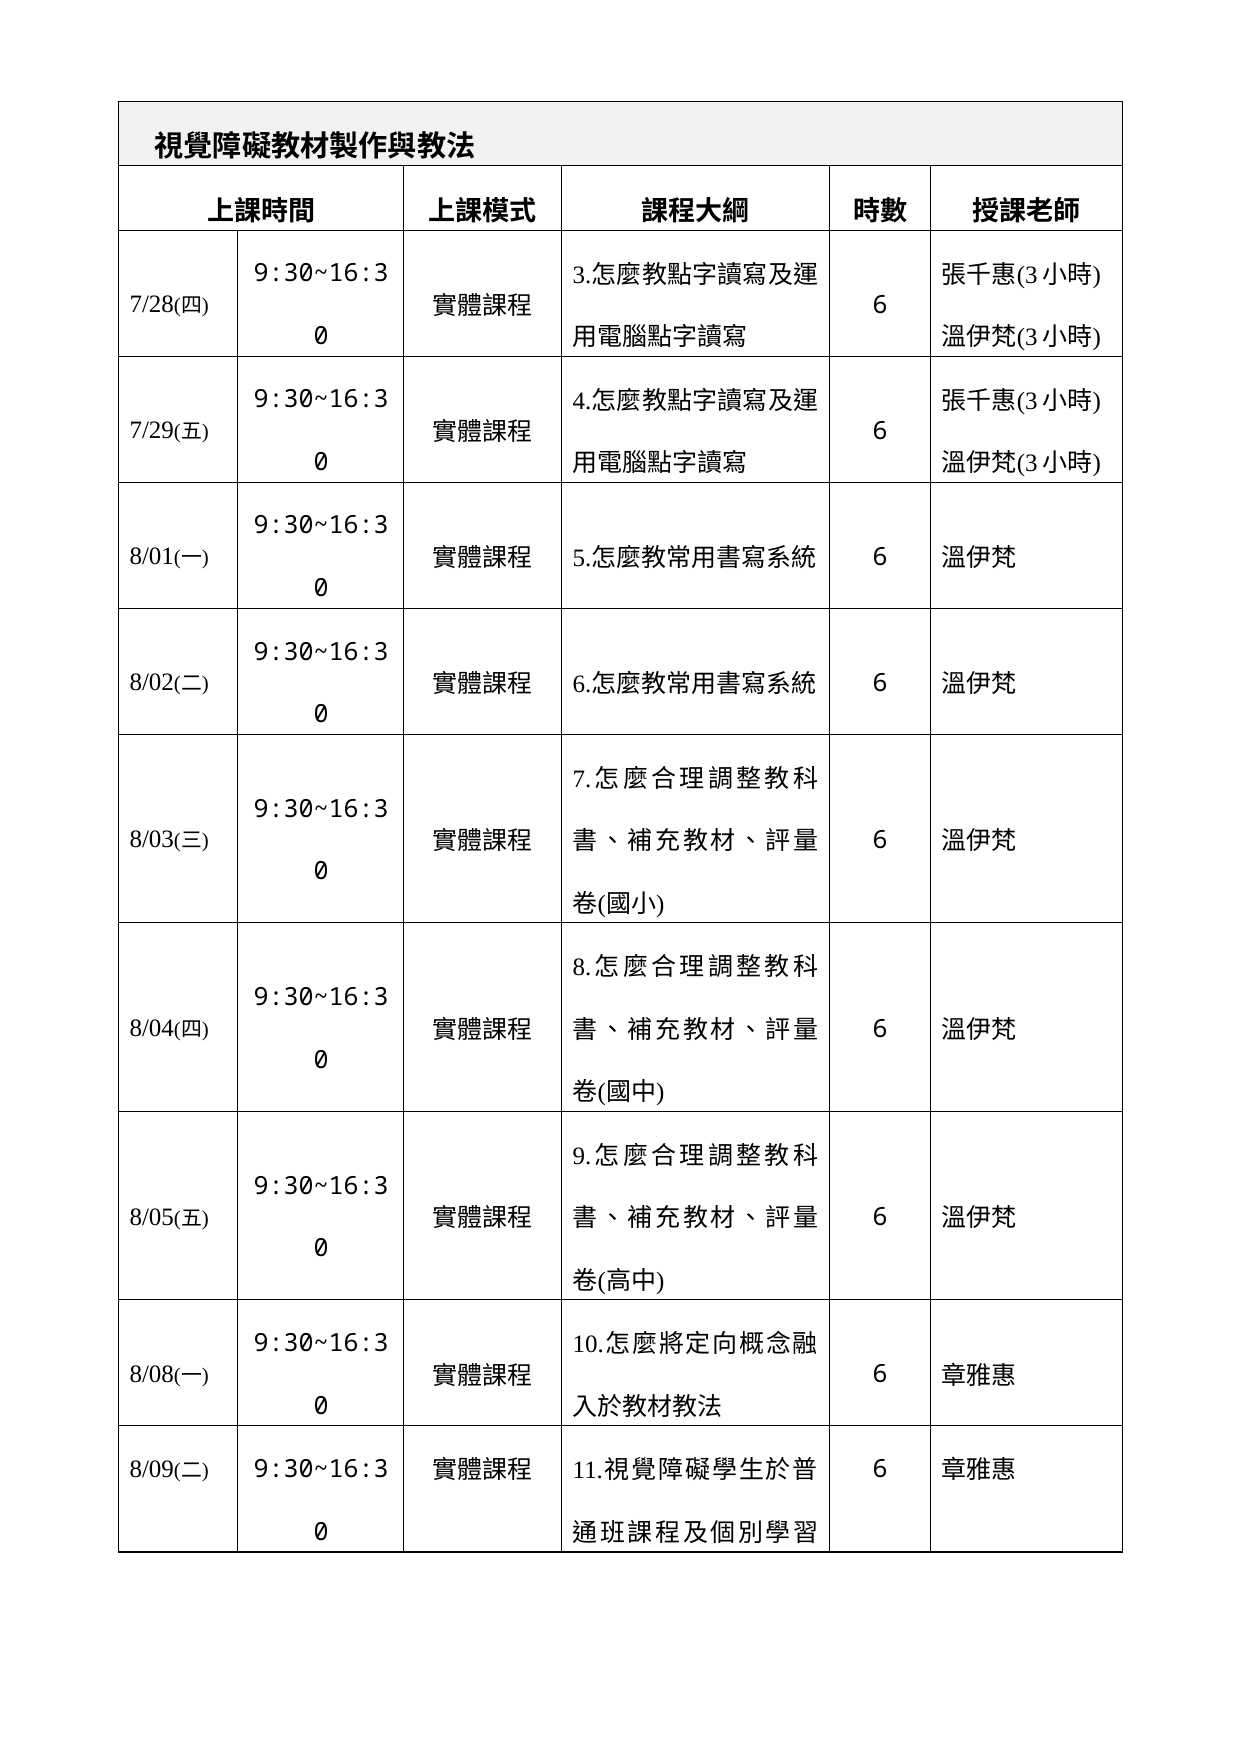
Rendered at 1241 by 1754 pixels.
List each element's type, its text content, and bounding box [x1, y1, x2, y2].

table_cell 7/28(四) [119, 231, 237, 356]
table_cell 實體課程 [404, 735, 561, 922]
table_cell 9:30~16:30 [238, 357, 403, 482]
table_header 視覺障礙教材製作與教法 [119, 102, 1122, 165]
table_cell 章雅惠 [931, 1426, 1122, 1551]
table_cell 8/01(一) [119, 483, 237, 608]
table_cell 實體課程 [404, 1300, 561, 1425]
table_cell 實體課程 [404, 1112, 561, 1299]
table_cell 上課時間 [119, 166, 403, 229]
table_cell 7.怎麼合理調整教科書、補充教材、評量卷(國小) [562, 735, 829, 922]
table_cell 溫伊梵 [931, 483, 1122, 608]
table_cell 8.怎麼合理調整教科書、補充教材、評量卷(國中) [562, 923, 829, 1111]
table_cell 9:30~16:30 [238, 735, 403, 922]
table_cell 溫伊梵 [931, 735, 1122, 922]
table_cell 課程大綱 [562, 166, 829, 229]
table_cell 實體課程 [404, 609, 561, 734]
table_cell 6 [830, 1426, 930, 1551]
table_cell 6 [830, 923, 930, 1111]
table_cell 8/04(四) [119, 923, 237, 1111]
table_cell 5.怎麼教常用書寫系統 [562, 483, 829, 608]
table_cell 8/02(二) [119, 609, 237, 734]
table_cell 溫伊梵 [931, 923, 1122, 1111]
table_cell 6 [830, 609, 930, 734]
table_cell 章雅惠 [931, 1300, 1122, 1425]
table_cell 實體課程 [404, 231, 561, 356]
table_cell 張千惠(3小時) 溫伊梵(3小時) [931, 357, 1122, 482]
table_cell 7/29(五) [119, 357, 237, 482]
table_cell 9.怎麼合理調整教科書、補充教材、評量卷(高中) [562, 1112, 829, 1299]
table_cell 6.怎麼教常用書寫系統 [562, 609, 829, 734]
table_cell 8/09(二) [119, 1426, 237, 1551]
table_cell 11.視覺障礙學生於普通班課程及個別學習 [562, 1426, 829, 1551]
table_cell 實體課程 [404, 357, 561, 482]
table_cell 6 [830, 231, 930, 356]
table_cell 6 [830, 1300, 930, 1425]
table_cell 9:30~16:30 [238, 1300, 403, 1425]
table_cell 實體課程 [404, 1426, 561, 1551]
table_cell 8/03(三) [119, 735, 237, 922]
table_cell 4.怎麼教點字讀寫及運用電腦點字讀寫 [562, 357, 829, 482]
table_cell 實體課程 [404, 923, 561, 1111]
table_cell 6 [830, 483, 930, 608]
table_cell 9:30~16:30 [238, 1426, 403, 1551]
table_cell 8/08(一) [119, 1300, 237, 1425]
table_cell 6 [830, 1112, 930, 1299]
table_cell 實體課程 [404, 483, 561, 608]
table_cell 9:30~16:30 [238, 923, 403, 1111]
table_cell 張千惠(3小時) 溫伊梵(3小時) [931, 231, 1122, 356]
table_cell 8/05(五) [119, 1112, 237, 1299]
table_cell 溫伊梵 [931, 1112, 1122, 1299]
table_cell 溫伊梵 [931, 609, 1122, 734]
table_cell 3.怎麼教點字讀寫及運用電腦點字讀寫 [562, 231, 829, 356]
table_cell 9:30~16:30 [238, 609, 403, 734]
table_cell 10.怎麼將定向概念融入於教材教法 [562, 1300, 829, 1425]
table_cell 時數 [830, 166, 930, 229]
table_cell 9:30~16:30 [238, 483, 403, 608]
table_cell 6 [830, 357, 930, 482]
table_cell 6 [830, 735, 930, 922]
table_cell 授課老師 [931, 166, 1122, 229]
table_cell 9:30~16:30 [238, 231, 403, 356]
table_cell 9:30~16:30 [238, 1112, 403, 1299]
table_cell 上課模式 [404, 166, 561, 229]
